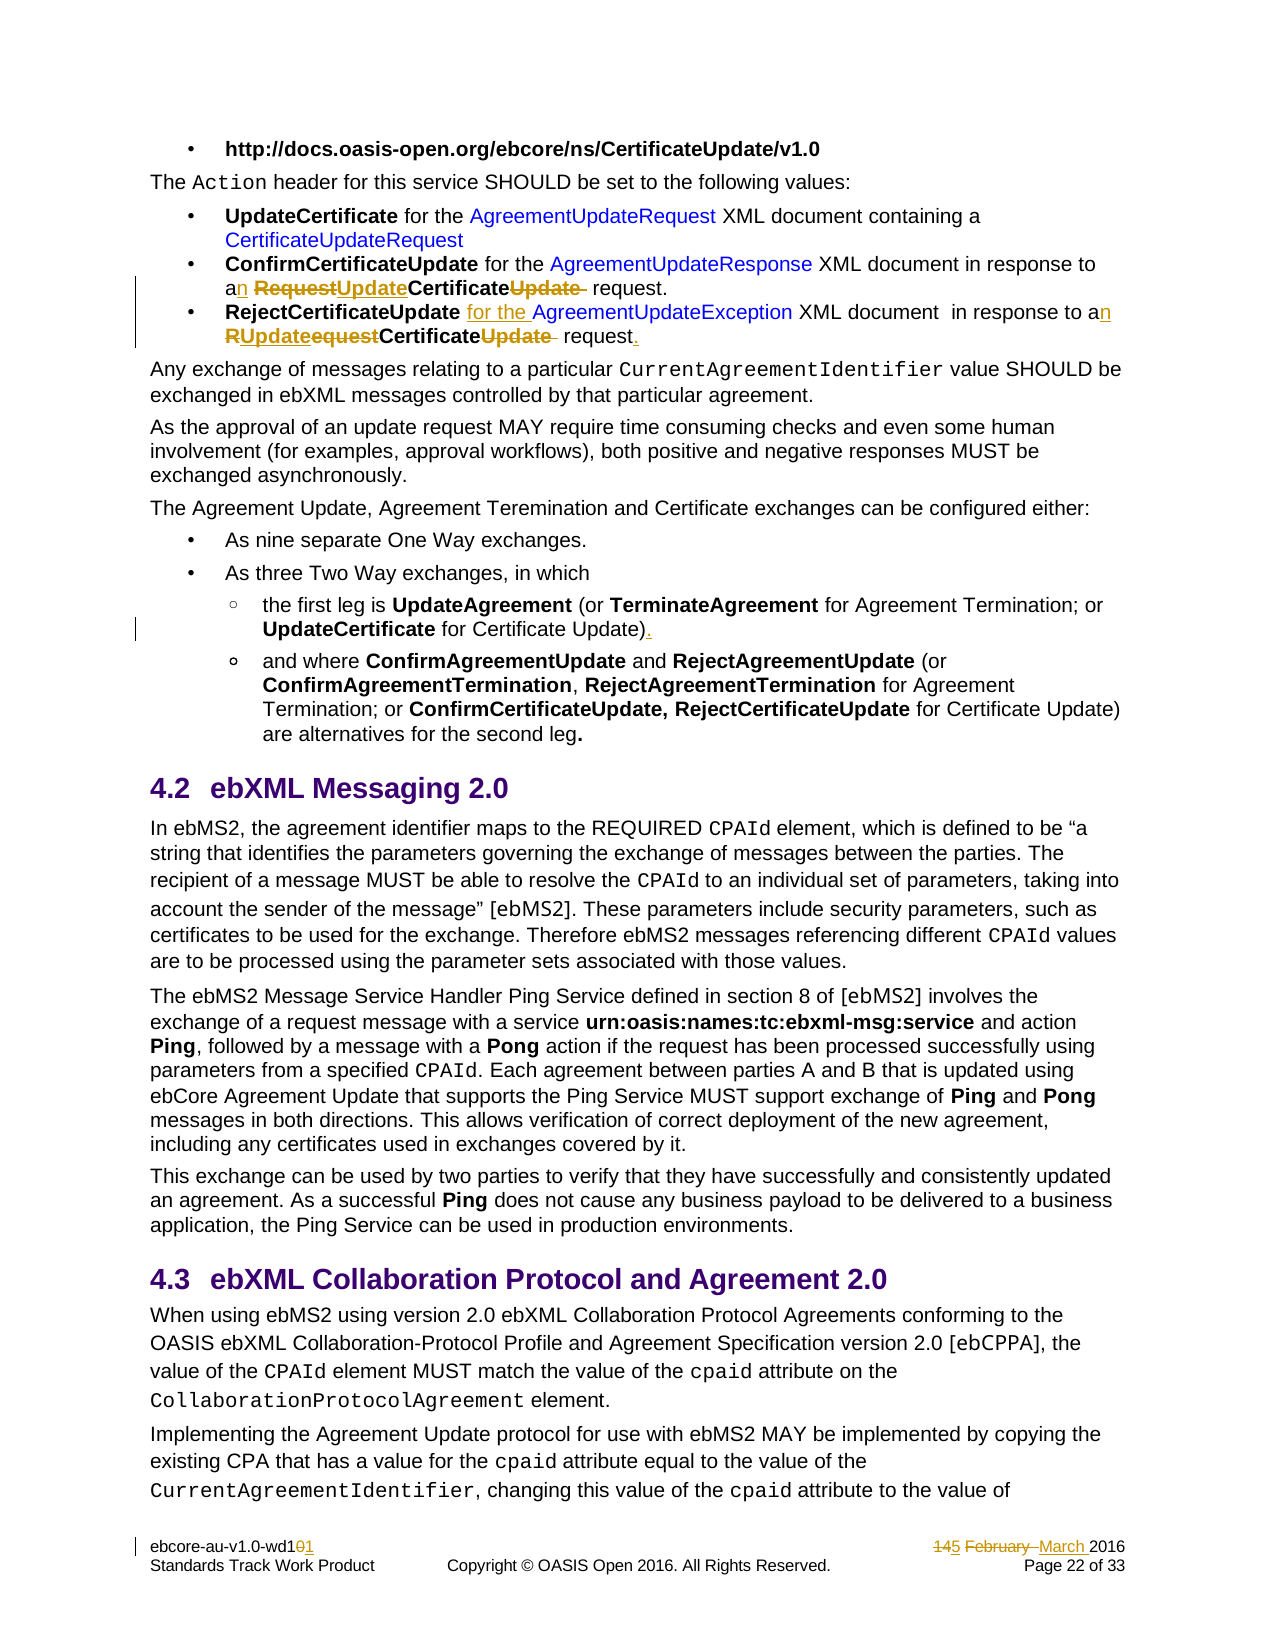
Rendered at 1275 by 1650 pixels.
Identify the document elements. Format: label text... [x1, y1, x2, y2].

list UpdateCertificate for the AgreementUpdateRequest XML document containing a CertificateUpdateRequest [187, 204, 1125, 252]
subtitle ebXML Messaging 2.0 [150, 771, 1125, 804]
list As nine separate One Way exchanges. [187, 528, 1125, 552]
list the first leg is UpdateAgreement (or TerminateAgreement for Agreement Termination; or UpdateCertificate for Certificate Update). [225, 593, 1125, 641]
text The Agreement Update, Agreement Teremination and Certificate exchanges can be configured either: [150, 496, 1125, 520]
text This exchange can be used by two parties to verify that they have successfully and consistently updated an agreement. As a successful Ping does not cause any business payload to be delivered to a business application, the Ping Service can be used in production environments. [150, 1164, 1125, 1237]
list ConfirmCertificateUpdate for the AgreementUpdateResponse XML document in response to an UpdateCertificate request. [187, 252, 1125, 300]
text When using ebMS2 using version 2.0 ebXML Collaboration Protocol Agreements conforming to the OASIS ebXML Collaboration-Protocol Profile and Agreement Specification version 2.0 [ebCPPA], the value of the CPAId element MUST match the value of the cpaid attribute on the CollaborationProtocolAgreement element. [150, 1303, 1125, 1414]
text As the approval of an update request MAY require time consuming checks and even some human involvement (for examples, approval workflows), both positive and negative responses MUST be exchanged asynchronously. [150, 415, 1125, 487]
text Implementing the Agreement Update protocol for use with ebMS2 MAY be implemented by copying the existing CPA that has a value for the cpaid attribute equal to the value of the CurrentAgreementIdentifier, changing this value of the cpaid attribute to the value of [150, 1422, 1125, 1504]
text Any exchange of messages relating to a particular CurrentAgreementIdentifier value SHOULD be exchanged in ebXML messages controlled by that particular agreement. [150, 357, 1125, 407]
text The Action header for this service SHOULD be set to the following values: [150, 170, 1125, 196]
list and where ConfirmAgreementUpdate and RejectAgreementUpdate (or ConfirmAgreementTermination, RejectAgreementTermination for Agreement Termination; or ConfirmCertificateUpdate, RejectCertificateUpdate for Certificate Update) are alternatives for the second leg. [225, 649, 1125, 746]
list http://docs.oasis-open.org/ebcore/ns/CertificateUpdate/v1.0 [187, 137, 1125, 161]
subtitle ebXML Collaboration Protocol and Agreement 2.0 [150, 1262, 1125, 1295]
list As three Two Way exchanges, in which [187, 560, 1125, 584]
list RejectCertificateUpdate for the AgreementUpdateException XML document in response to an UpdateCertificate request. [187, 300, 1125, 348]
text The ebMS2 Message Service Handler Ping Service defined in section 8 of [ebMS2] involves the exchange of a request message with a service urn:oasis:names:tc:ebxml-msg:service and action Ping, followed by a message with a Pong action if the request has been processed successfully using parameters from a specified CPAId. Each agreement between parties A and B that is updated using ebCore Agreement Update that supports the Ping Service MUST support exchange of Ping and Pong messages in both directions. This allows verification of correct deployment of the new agreement, including any certificates used in exchanges covered by it. [150, 981, 1125, 1156]
text In ebMS2, the agreement identifier maps to the REQUIRED CPAId element, which is defined to be “a string that identifies the parameters governing the exchange of messages between the parties. The recipient of a message MUST be able to resolve the CPAId to an individual set of parameters, taking into account the sender of the message” [ebMS2]. These parameters include security parameters, such as certificates to be used for the exchange. Therefore ebMS2 messages referencing different CPAId values are to be processed using the parameter sets associated with those values. [150, 812, 1125, 973]
